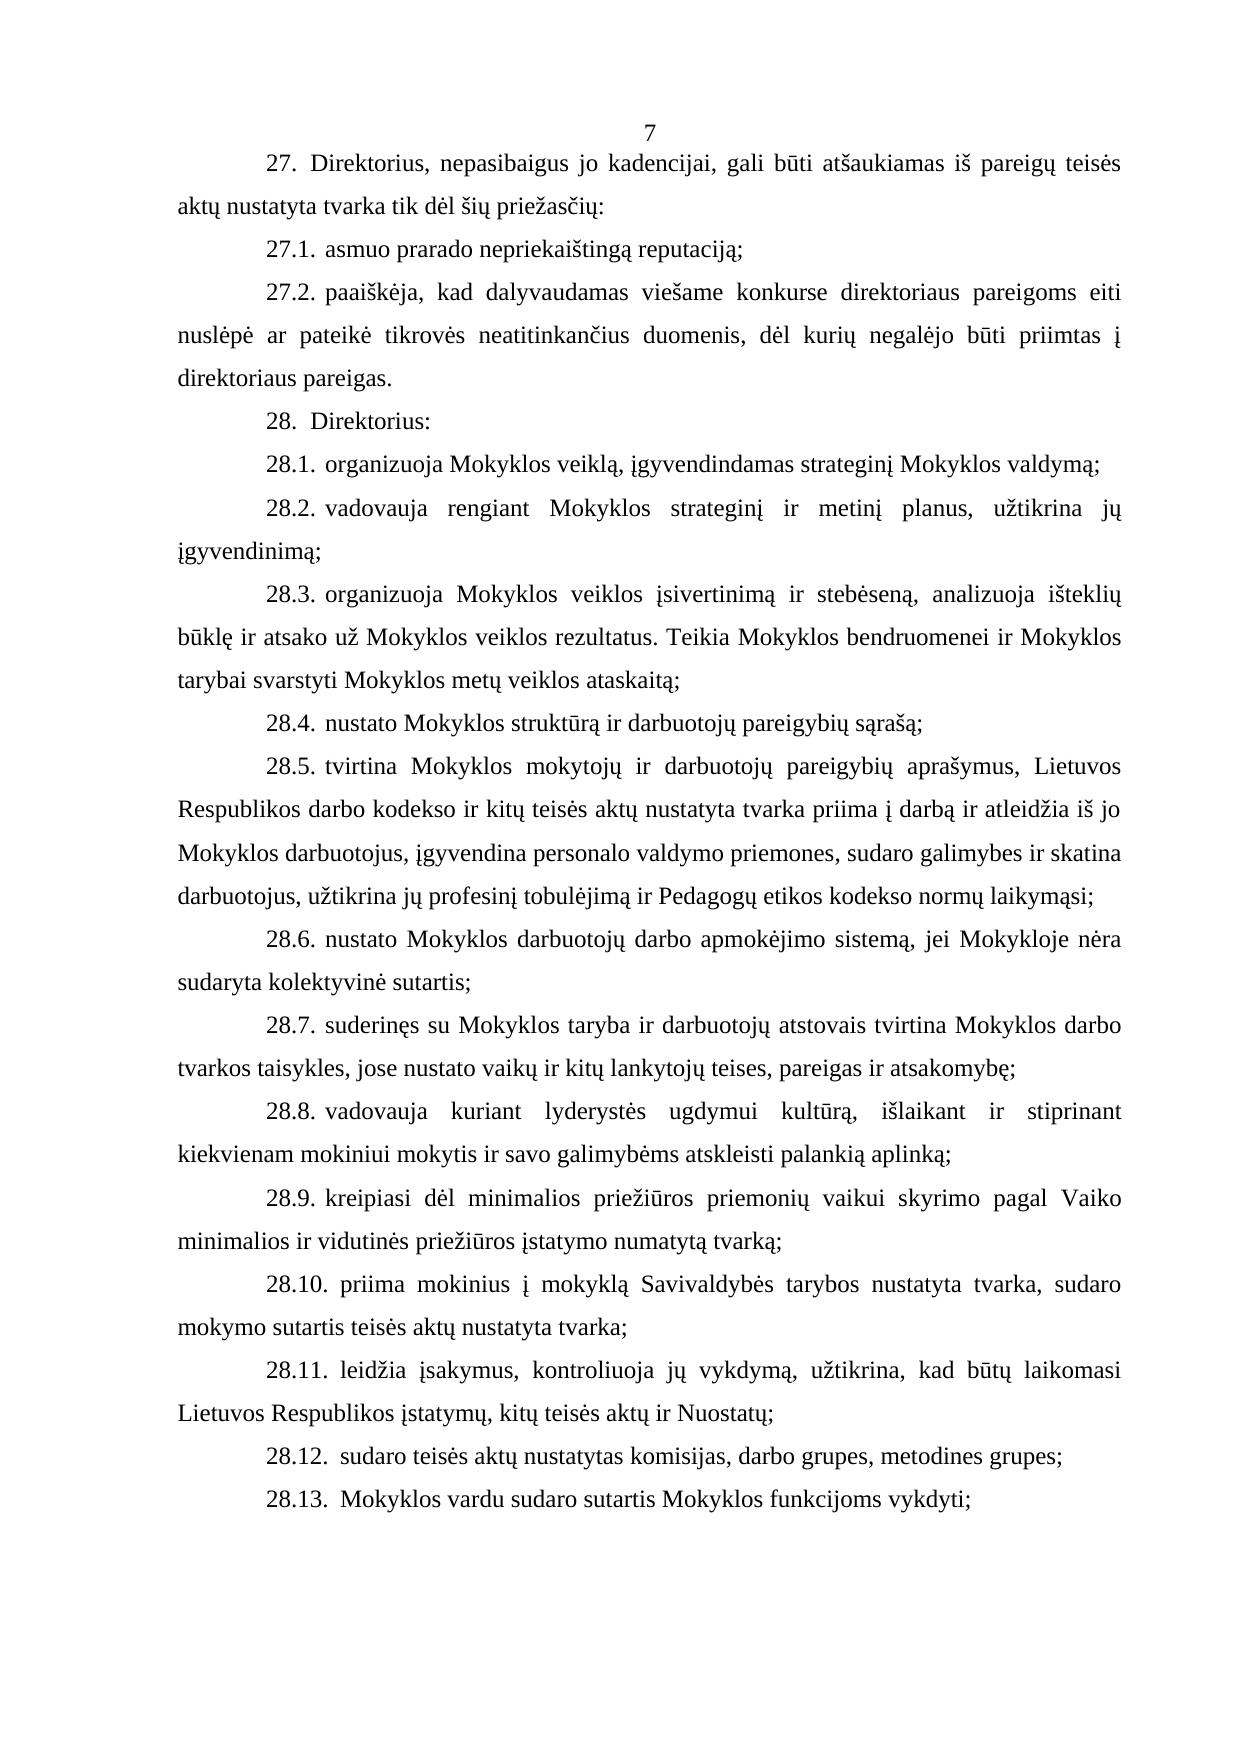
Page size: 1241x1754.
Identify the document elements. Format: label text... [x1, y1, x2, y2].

text 28.9. kreipiasi dėl minimalios priežiūros priemonių vaikui skyrimo pagal Vaiko minimalios ir vidutinės priežiūros įstatymo numatytą tvarką; [177, 1183, 1122, 1254]
text 28.12. sudaro teisės aktų nustatytas komisijas, darbo grupes, metodines grupes; [177, 1441, 1122, 1470]
text 28.11. leidžia įsakymus, kontroliuoja jų vykdymą, užtikrina, kad būtų laikomasi Lietuvos Respublikos įstatymų, kitų teisės aktų ir Nuostatų; [177, 1355, 1122, 1427]
text 28.8. vadovauja kuriant lyderystės ugdymui kultūrą, išlaikant ir stiprinant kiekvienam mokiniui mokytis ir savo galimybėms atskleisti palankią aplinką; [177, 1096, 1122, 1168]
text 27.1. asmuo prarado nepriekaištingą reputaciją; [177, 234, 1122, 263]
text 28.10. priima mokinius į mokyklą Savivaldybės tarybos nustatyta tvarka, sudaro mokymo sutartis teisės aktų nustatyta tvarka; [177, 1269, 1122, 1341]
text 28. Direktorius: [177, 406, 1122, 435]
text 28.5. tvirtina Mokyklos mokytojų ir darbuotojų pareigybių aprašymus, Lietuvos Respublikos darbo kodekso ir kitų teisės aktų nustatyta tvarka priima į darbą ir atleidžia iš jo Mokyklos darbuotojus, įgyvendina personalo valdymo priemones, sudaro galimybes ir skatina darbuotojus, užtikrina jų profesinį tobulėjimą ir Pedagogų etikos kodekso normų laikymąsi; [177, 751, 1122, 909]
text 28.2. vadovauja rengiant Mokyklos strateginį ir metinį planus, užtikrina jų įgyvendinimą; [177, 493, 1122, 564]
text 28.7. suderinęs su Mokyklos taryba ir darbuotojų atstovais tvirtina Mokyklos darbo tvarkos taisykles, jose nustato vaikų ir kitų lankytojų teises, pareigas ir atsakomybę; [177, 1010, 1122, 1082]
text 27.2. paaiškėja, kad dalyvaudamas viešame konkurse direktoriaus pareigoms eiti nuslėpė ar pateikė tikrovės neatitinkančius duomenis, dėl kurių negalėjo būti priimtas į direktoriaus pareigas. [177, 277, 1122, 392]
text 28.13. Mokyklos vardu sudaro sutartis Mokyklos funkcijoms vykdyti; [177, 1484, 1122, 1513]
text 28.3. organizuoja Mokyklos veiklos įsivertinimą ir stebėseną, analizuoja išteklių būklę ir atsako už Mokyklos veiklos rezultatus. Teikia Mokyklos bendruomenei ir Mokyklos tarybai svarstyti Mokyklos metų veiklos ataskaitą; [177, 579, 1122, 694]
text 28.1. organizuoja Mokyklos veiklą, įgyvendindamas strateginį Mokyklos valdymą; [177, 449, 1122, 478]
text 28.4. nustato Mokyklos struktūrą ir darbuotojų pareigybių sąrašą; [177, 708, 1122, 737]
text 28.6. nustato Mokyklos darbuotojų darbo apmokėjimo sistemą, jei Mokykloje nėra sudaryta kolektyvinė sutartis; [177, 924, 1122, 996]
text 27. Direktorius, nepasibaigus jo kadencijai, gali būti atšaukiamas iš pareigų teisės aktų nustatyta tvarka tik dėl šių priežasčių: [177, 148, 1122, 219]
